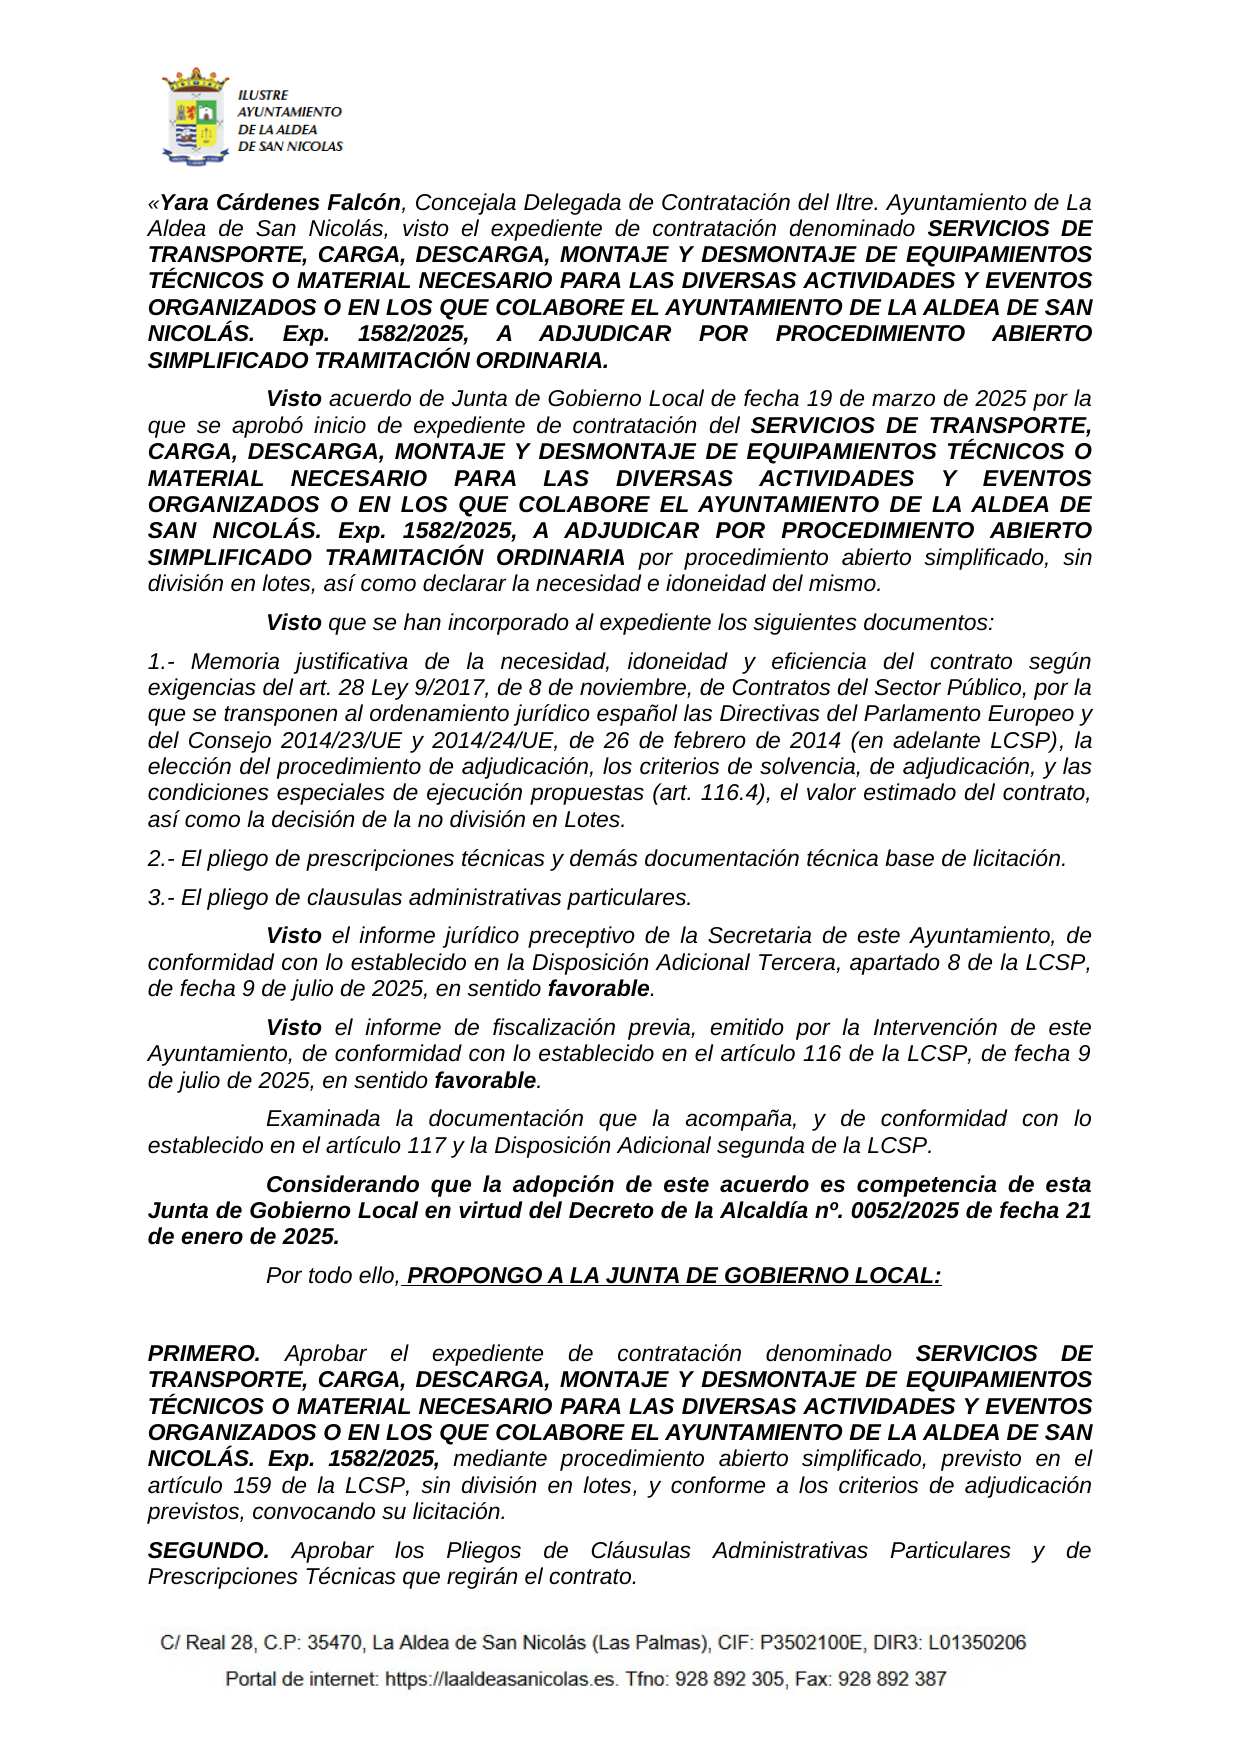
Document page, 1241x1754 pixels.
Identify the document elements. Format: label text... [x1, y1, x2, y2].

text Visto acuerdo de Junta de Gobierno Local de fecha 19 de marzo de 2025 por la que se aprobó inicio de expediente de contratación del SERVICIOS DE TRANSPORTE, CARGA, DESCARGA, MONTAJE Y DESMONTAJE DE EQUIPAMIENTOS TÉCNICOS O MATERIAL NECESARIO PARA LAS DIVERSAS ACTIVIDADES Y EVENTOS ORGANIZADOS O EN LOS QUE COLABORE EL AYUNTAMIENTO DE LA ALDEA DE SAN NICOLÁS. Exp. 1582/2025, A ADJUDICAR POR PROCEDIMIENTO ABIERTO SIMPLIFICADO TRAMITACIÓN ORDINARIA por procedimiento abierto simplificado, sin división en lotes, así como declarar la necesidad e idoneidad del mismo. [148, 385, 1093, 596]
text 3.- El pliego de clausulas administrativas particulares. [148, 883, 1093, 910]
text Considerando que la adopción de este acuerdo es competencia de esta Junta de Gobierno Local en virtud del Decreto de la Alcaldía nº. 0052/2025 de fecha 21 de enero de 2025. [148, 1171, 1093, 1250]
text SEGUNDO. Aprobar los Pliegos de Cláusulas Administrativas Particulares y de Prescripciones Técnicas que regirán el contrato. [148, 1537, 1093, 1589]
text 1.- Memoria justificativa de la necesidad, idoneidad y eficiencia del contrato según exigencias del art. 28 Ley 9/2017, de 8 de noviembre, de Contratos del Sector Público, por la que se transponen al ordenamiento jurídico español las Directivas del Parlamento Europeo y del Consejo 2014/23/UE y 2014/24/UE, de 26 de febrero de 2014 (en adelante LCSP), la elección del procedimiento de adjudicación, los criterios de solvencia, de adjudicación, y las condiciones especiales de ejecución propuestas (art. 116.4), el valor estimado del contrato, así como la decisión de la no división en Lotes. [148, 648, 1093, 832]
text Examinada la documentación que la acompaña, y de conformidad con lo establecido en el artículo 117 y la Disposición Adicional segunda de la LCSP. [148, 1105, 1093, 1158]
text Visto el informe de fiscalización previa, emitido por la Intervención de este Ayuntamiento, de conformidad con lo establecido en el artículo 116 de la LCSP, de fecha 9 de julio de 2025, en sentido favorable. [148, 1014, 1093, 1093]
text «Yara Cárdenes Falcón, Concejala Delegada de Contratación del Iltre. Ayuntamiento de La Aldea de San Nicolás, visto el expediente de contratación denominado SERVICIOS DE TRANSPORTE, CARGA, DESCARGA, MONTAJE Y DESMONTAJE DE EQUIPAMIENTOS TÉCNICOS O MATERIAL NECESARIO PARA LAS DIVERSAS ACTIVIDADES Y EVENTOS ORGANIZADOS O EN LOS QUE COLABORE EL AYUNTAMIENTO DE LA ALDEA DE SAN NICOLÁS. Exp. 1582/2025, A ADJUDICAR POR PROCEDIMIENTO ABIERTO SIMPLIFICADO TRAMITACIÓN ORDINARIA. [148, 188, 1093, 373]
text Visto que se han incorporado al expediente los siguientes documentos: [148, 609, 1093, 635]
text PRIMERO. Aprobar el expediente de contratación denominado SERVICIOS DE TRANSPORTE, CARGA, DESCARGA, MONTAJE Y DESMONTAJE DE EQUIPAMIENTOS TÉCNICOS O MATERIAL NECESARIO PARA LAS DIVERSAS ACTIVIDADES Y EVENTOS ORGANIZADOS O EN LOS QUE COLABORE EL AYUNTAMIENTO DE LA ALDEA DE SAN NICOLÁS. Exp. 1582/2025, mediante procedimiento abierto simplificado, previsto en el artículo 159 de la LCSP, sin división en lotes, y conforme a los criterios de adjudicación previstos, convocando su licitación. [148, 1340, 1093, 1524]
picture [148, 59, 359, 174]
picture [148, 1626, 1033, 1695]
text 2.- El pliego de prescripciones técnicas y demás documentación técnica base de licitación. [148, 844, 1093, 871]
text Por todo ello, PROPONGO A LA JUNTA DE GOBIERNO LOCAL: [148, 1262, 1078, 1288]
text Visto el informe jurídico preceptivo de la Secretaria de este Ayuntamiento, de conformidad con lo establecido en la Disposición Adicional Tercera, apartado 8 de la LCSP, de fecha 9 de julio de 2025, en sentido favorable. [148, 922, 1093, 1001]
